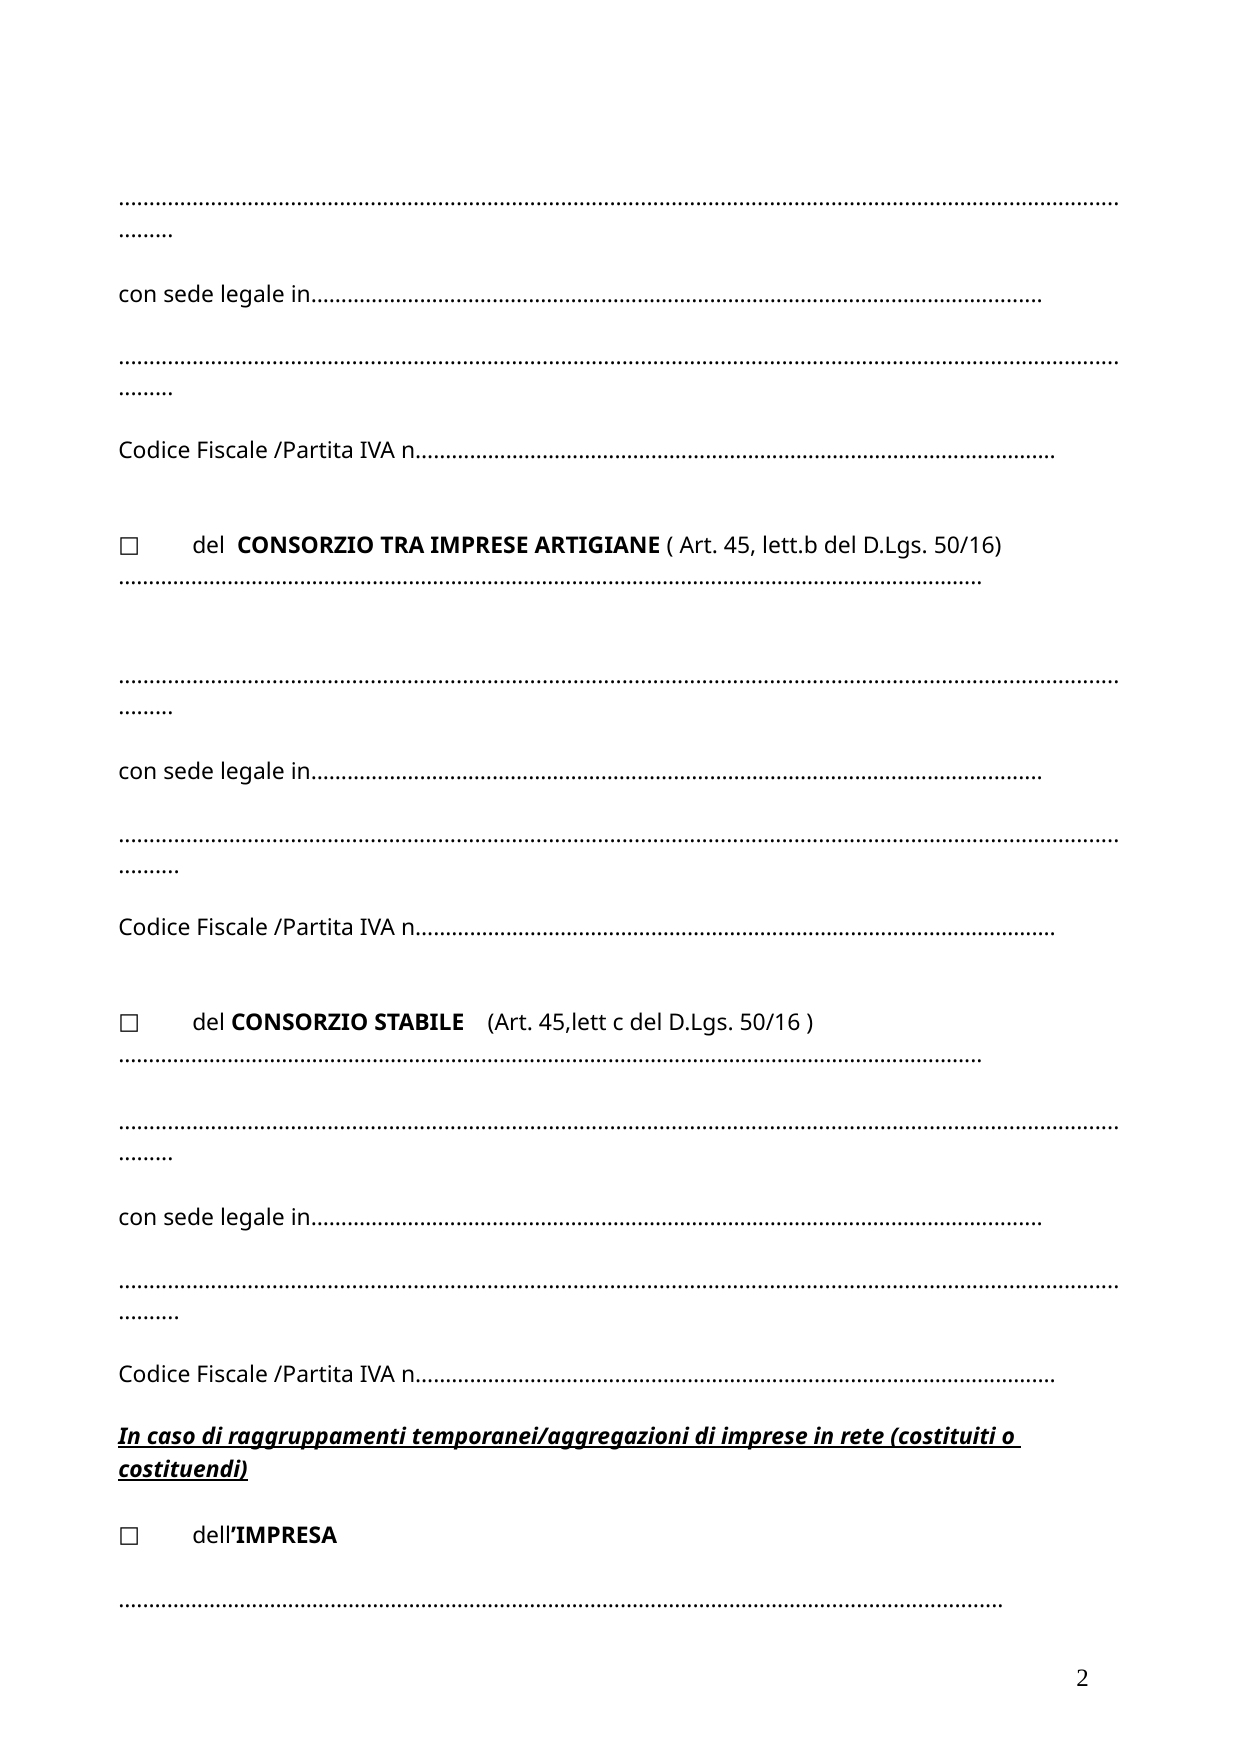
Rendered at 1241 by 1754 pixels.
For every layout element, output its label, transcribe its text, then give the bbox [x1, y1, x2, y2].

text Codice Fiscale /Partita IVA n……………………………………………………………………………………………. [118, 911, 1122, 943]
text ............................................................................................................................................................................ [118, 181, 1122, 244]
text □ dell’IMPRESA [118, 1518, 1122, 1550]
text …………………………………………………………………………………………………………………………….. [118, 1038, 1114, 1071]
text ............................................................................................................................................................................. [118, 818, 1122, 880]
text ............................................................................................................................................................................ [118, 659, 1122, 721]
text con sede legale in………………………………………………………………………………………………….......... [118, 755, 1122, 786]
text ............................................................................................................................................................................ [118, 340, 1122, 403]
text con sede legale in………………………………………………………………………………………………….......... [118, 278, 1122, 309]
text ............................................................................................................................................................................. [118, 1264, 1122, 1326]
text Codice Fiscale /Partita IVA n……………………………………………………………………………………………. [118, 434, 1122, 465]
text In caso di raggruppamenti temporanei/aggregazioni di imprese in rete (costituiti o costituendi) [118, 1420, 1122, 1485]
text □ del CONSORZIO STABILE (Art. 45,lett c del D.Lgs. 50/16 ) [118, 1005, 1122, 1038]
text con sede legale in………………………………………………………………………………………………….......... [118, 1201, 1122, 1233]
text Codice Fiscale /Partita IVA n……………………………………………………………………………………………. [118, 1358, 1122, 1389]
text ............................................................................................................................................................................ [118, 1105, 1122, 1168]
text □ del CONSORZIO TRA IMPRESE ARTIGIANE ( Art. 45, lett.b del D.Lgs. 50/16) [118, 528, 1122, 560]
text …………………………………………………………………………………………………………………………….. [118, 560, 1114, 594]
text …..………………………………………………………………………………………………….............................. [118, 1583, 1122, 1614]
